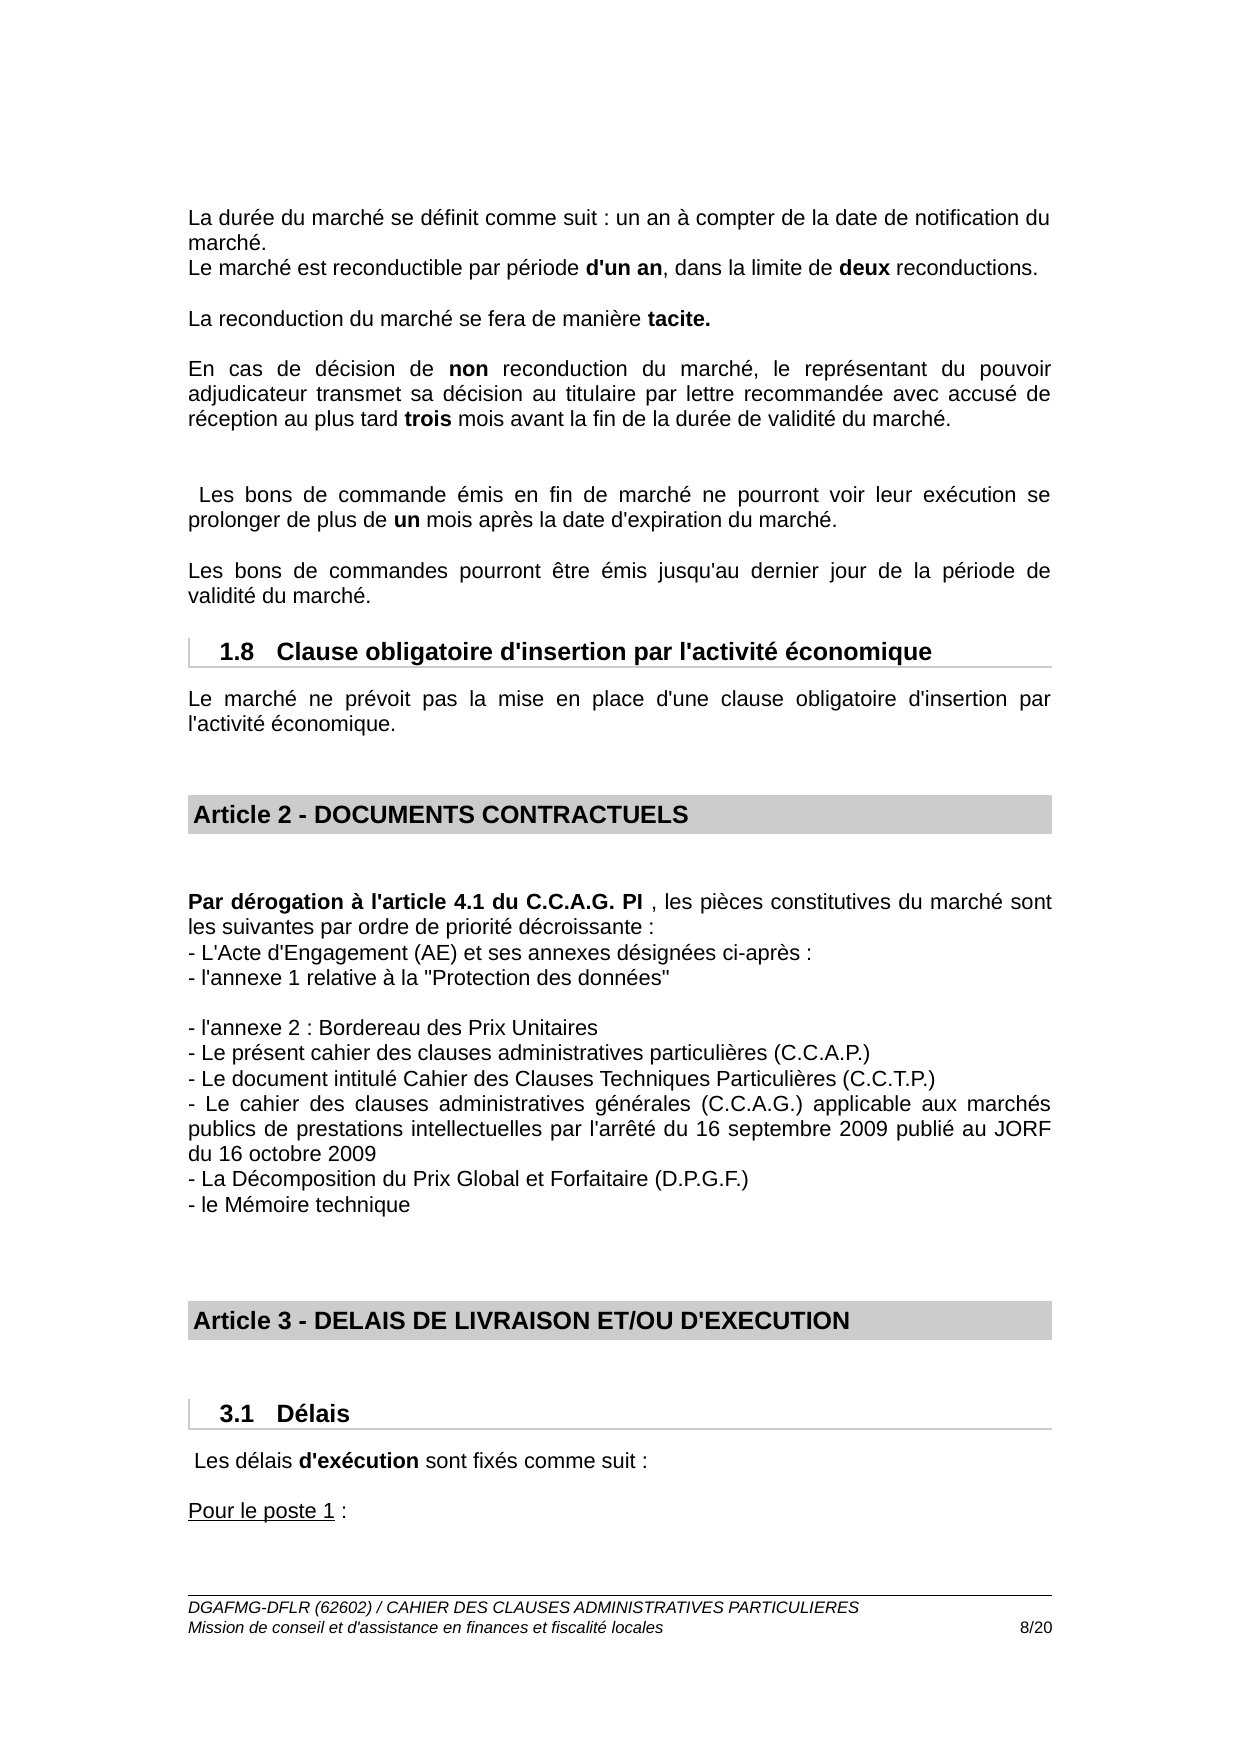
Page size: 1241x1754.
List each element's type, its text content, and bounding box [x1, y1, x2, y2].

text - l'annexe 2 : Bordereau des Prix Unitaires [188, 1015, 1052, 1040]
text - Le cahier des clauses administratives générales (C.C.A.G.) applicable aux marchés publics de prestations intellectuelles par l'arrêté du 16 septembre 2009 publié au JORF du 16 octobre 2009 [188, 1091, 1052, 1166]
text Par dérogation à l'article 4.1 du C.C.A.G. PI , les pièces constitutives du marché sont les suivantes par ordre de priorité décroissante : [188, 889, 1052, 939]
text En cas de décision de non reconduction du marché, le représentant du pouvoir adjudicateur transmet sa décision au titulaire par lettre recommandée avec accusé de réception au plus tard trois mois avant la fin de la durée de validité du marché. [188, 356, 1052, 431]
text - le Mémoire technique [188, 1192, 1052, 1217]
subtitle Clause obligatoire d'insertion par l'activité économique [188, 637, 1052, 666]
text - Le présent cahier des clauses administratives particulières (C.C.A.P.) [188, 1040, 1052, 1066]
text Les bons de commande émis en fin de marché ne pourront voir leur exécution se prolonger de plus de un mois après la date d'expiration du marché. [188, 482, 1052, 532]
text - l'annexe 1 relative à la "Protection des données" [188, 965, 1052, 990]
text La durée du marché se définit comme suit : un an à compter de la date de notification du marché. [188, 204, 1052, 255]
text - L'Acte d'Engagement (AE) et ses annexes désignées ci-après : [188, 939, 1052, 965]
subtitle Délais [190, 1399, 1052, 1428]
text - Le document intitulé Cahier des Clauses Techniques Particulières (C.C.T.P.) [188, 1066, 1052, 1091]
text Pour le poste 1 : [188, 1498, 1052, 1523]
text Le marché ne prévoit pas la mise en place d'une clause obligatoire d'insertion par l'activité économique. [188, 686, 1052, 736]
text La reconduction du marché se fera de manière tacite. [188, 305, 1052, 331]
text Les bons de commandes pourront être émis jusqu'au dernier jour de la période de validité du marché. [188, 557, 1052, 608]
subtitle DELAIS DE LIVRAISON ET/OU D'EXECUTION [190, 1303, 1050, 1338]
text Le marché est reconductible par période d'un an, dans la limite de deux reconductions. [188, 255, 1052, 280]
text - La Décomposition du Prix Global et Forfaitaire (D.P.G.F.) [188, 1166, 1052, 1192]
subtitle DOCUMENTS CONTRACTUELS [190, 798, 1050, 832]
text Les délais d'exécution sont fixés comme suit : [188, 1447, 1052, 1473]
